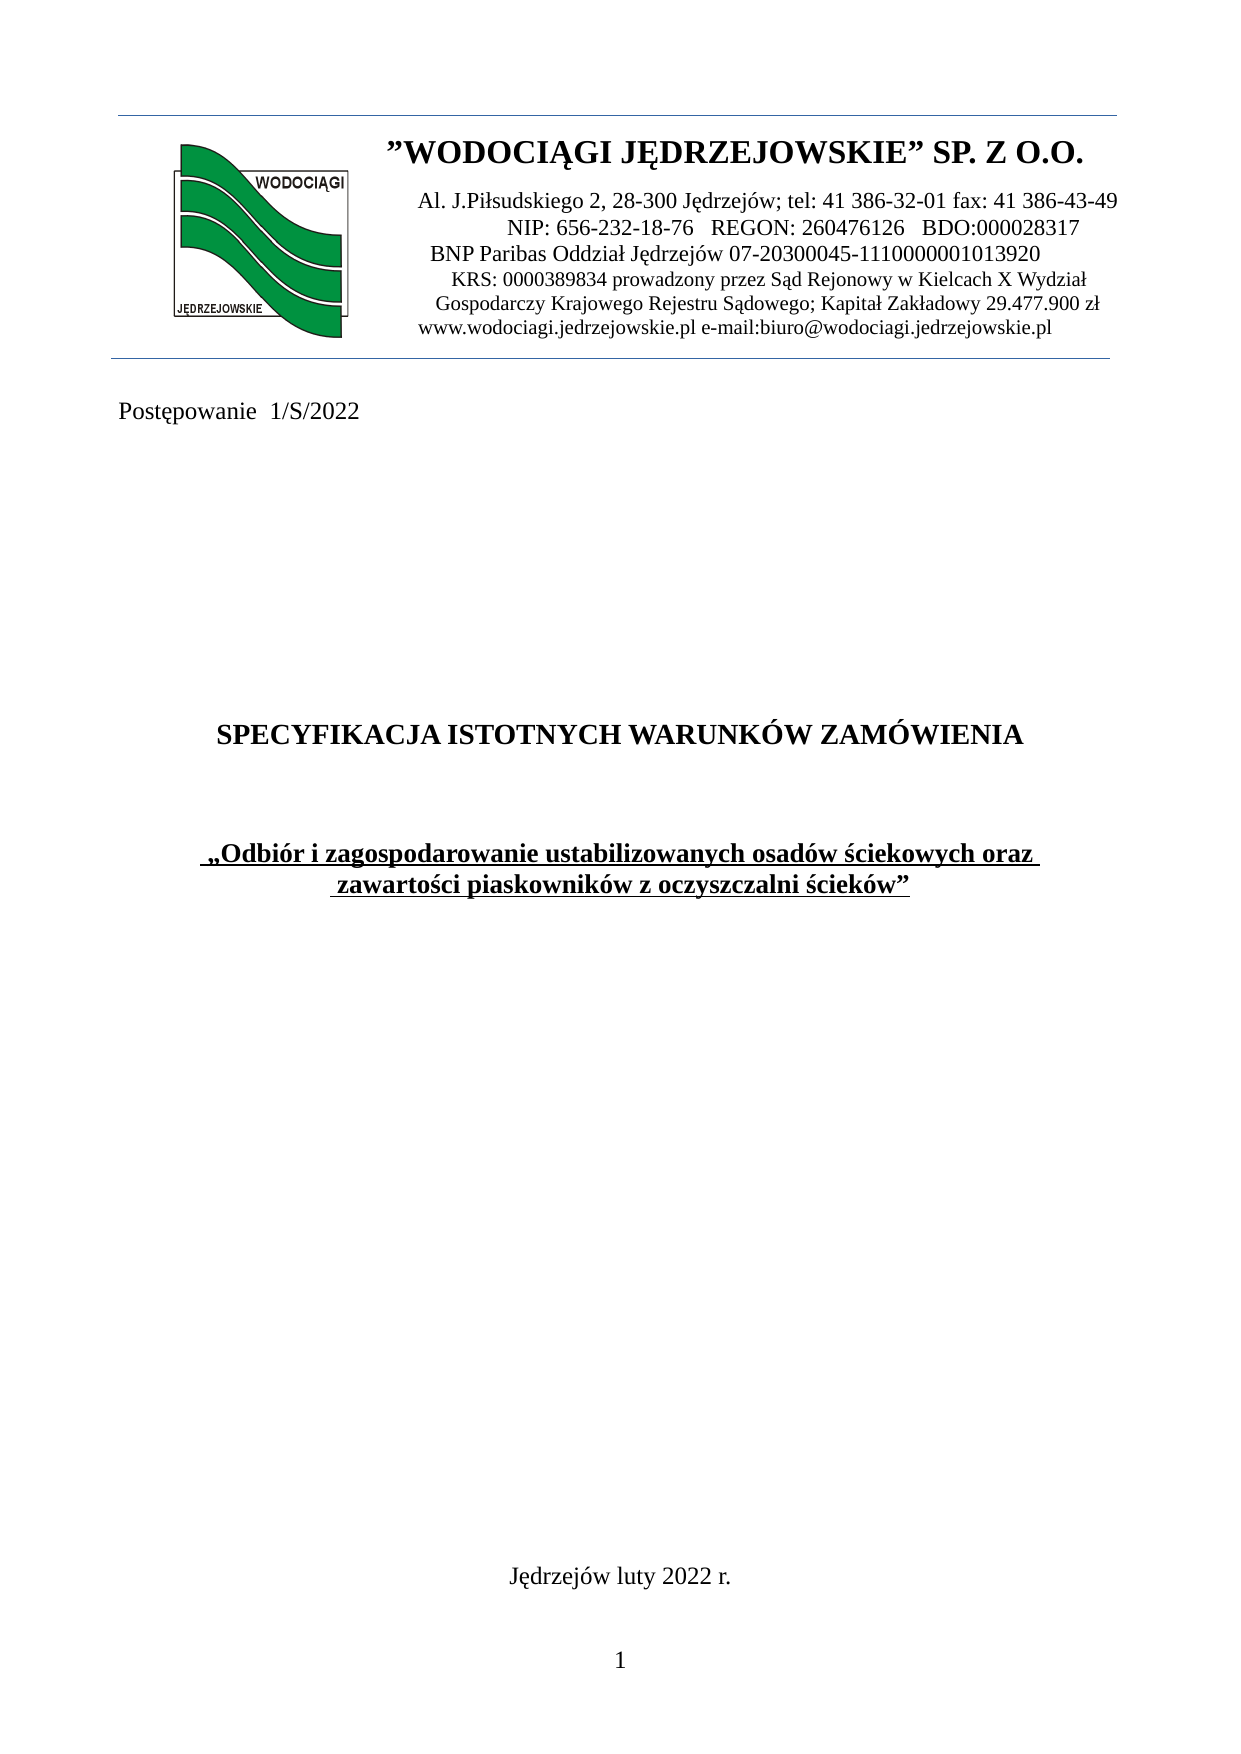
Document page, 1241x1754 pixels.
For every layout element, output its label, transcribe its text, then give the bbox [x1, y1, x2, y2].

text Postępowanie 1/S/2022 [118, 396, 1122, 425]
text BNP Paribas Oddział Jędrzejów 07-20300045-1110000001013920 [349, 240, 1122, 267]
text [118, 185, 173, 214]
text SPECYFIKACJA ISTOTNYCH WARUNKÓW ZAMÓWIENIA [118, 717, 1122, 751]
text NIP: 656-232-18-76 REGON: 260476126 BDO:000028317 [349, 214, 1122, 240]
text [118, 214, 173, 240]
text Al. J.Piłsudskiego 2, 28-300 Jędrzejów; tel: 41 386-32-01 fax: 41 386-43-49 [349, 185, 1122, 214]
picture [173, 144, 349, 338]
text ”WODOCIĄGI JĘDRZEJOWSKIE” SP. Z O.O. [118, 132, 1122, 171]
text [118, 240, 173, 267]
text „Odbiór i zagospodarowanie ustabilizowanych osadów ściekowych oraz zawartości piaskowników z oczyszczalni ścieków” [118, 837, 1122, 899]
text KRS: 0000389834 prowadzony przez Sąd Rejonowy w Kielcach X Wydział Gospodarczy Krajowego Rejestru Sądowego; Kapitał Zakładowy 29.477.900 zł www.wodociagi.jedrzejowskie.pl e-mail:biuro@wodociagi.jedrzejowskie.pl [118, 267, 1122, 339]
text Jędrzejów luty 2022 r. [118, 1561, 1122, 1589]
